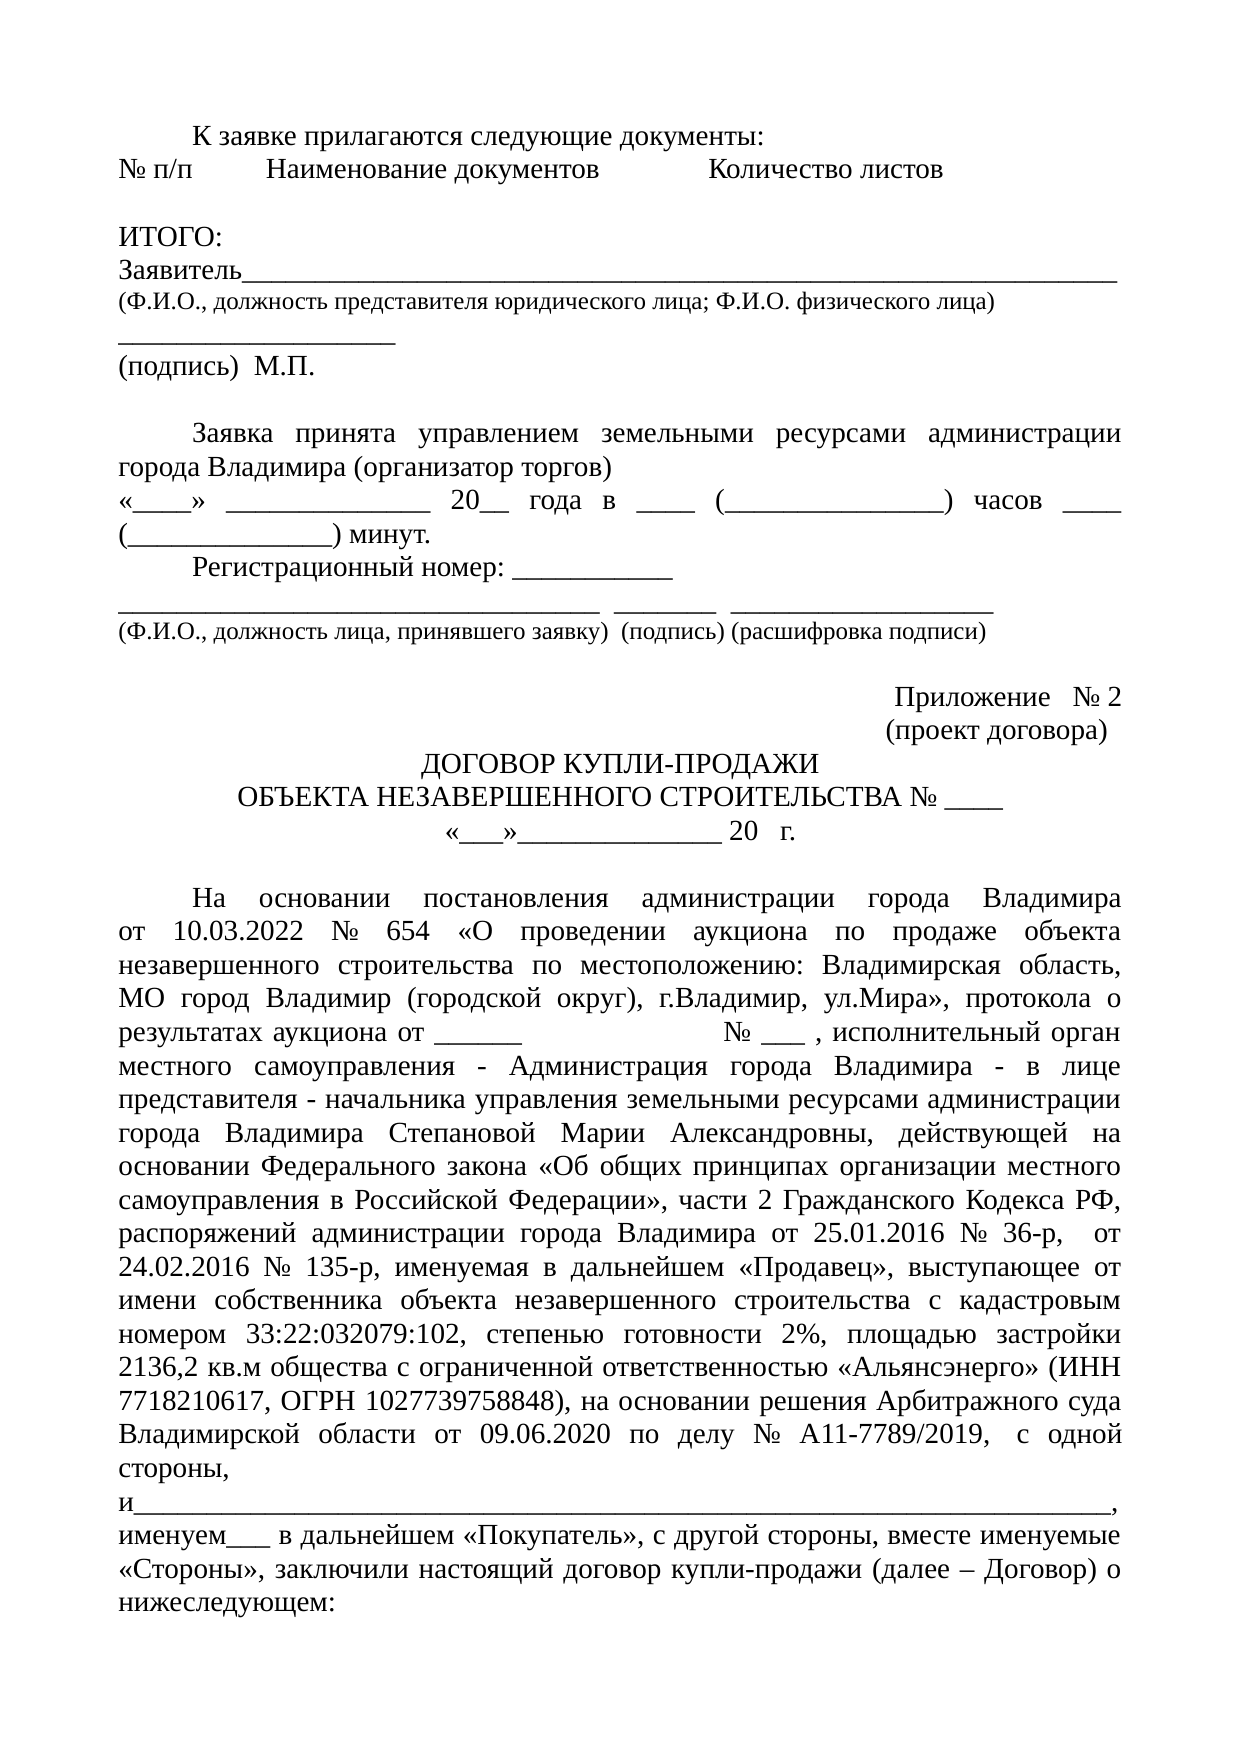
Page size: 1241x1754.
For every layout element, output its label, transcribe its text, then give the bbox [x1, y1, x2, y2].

text Заявитель____________________________________________________________(Ф.И.О., должность представителя юридического лица; Ф.И.О. физического лица) [118, 252, 1122, 314]
text ДОГОВОР КУПЛИ-ПРОДАЖИ [118, 746, 1122, 779]
text На основании постановления администрации города Владимира от 10.03.2022 № 654 «О проведении аукциона по продаже объекта незавершенного строительства по местоположению: Владимирская область, МО город Владимир (городской округ), г.Владимир, ул.Мира», протокола о результатах аукциона от ______ № ___ , исполнительный орган местного самоуправления - Администрация города Владимира - в лице представителя - начальника управления земельными ресурсами администрации города Владимира Степановой Марии Александровны, действующей на основании Федерального закона «Об общих принципах организации местного самоуправления в Российской Федерации», части 2 Гражданского Кодекса РФ, распоряжений администрации города Владимира от 25.01.2016 № 36-р, от 24.02.2016 № 135-р, именуемая в дальнейшем «Продавец», выступающее от имени собственника объекта незавершенного строительства с кадастровым номером 33:22:032079:102, степенью готовности 2%, площадью застройки 2136,2 кв.м общества с ограниченной ответственностью «Альянсэнерго» (ИНН 7718210617, ОГРН 1027739758848), на основании решения Арбитражного суда Владимирской области от 09.06.2020 по делу № А11-7789/2019, с одной стороны, и___________________________________________________________________, именуем___ в дальнейшем «Покупатель», с другой стороны, вместе именуемые «Стороны», заключили настоящий договор купли-продажи (далее – Договор) о нижеследующем: [118, 880, 1122, 1618]
text (проект договора) [118, 712, 1122, 746]
text «____» ______________ 20__ года в ____ (_______________) часов ____ (______________) минут. [118, 482, 1122, 549]
text № п/п Наименование документов Количество листов [118, 152, 1122, 185]
text ИТОГО: [118, 219, 1122, 252]
text ОБЪЕКТА НЕЗАВЕРШЕННОГО СТРОИТЕЛЬСТВА № ____ [118, 779, 1122, 813]
text Приложение № 2 [118, 679, 1122, 712]
text Заявка принята управлением земельными ресурсами администрации города Владимира (организатор торгов) [118, 415, 1122, 482]
text (Ф.И.О., должность лица, принявшего заявку) (подпись) (расшифровка подписи) [118, 616, 1122, 645]
text _________________________________ _______ __________________ [118, 583, 1122, 616]
text «___»______________ 20 г. [118, 813, 1122, 846]
text (подпись) М.П. [118, 348, 1122, 382]
text К заявке прилагаются следующие документы: [118, 118, 1122, 152]
text Регистрационный номер: ___________ [118, 549, 1122, 583]
text ___________________ [118, 314, 1122, 348]
